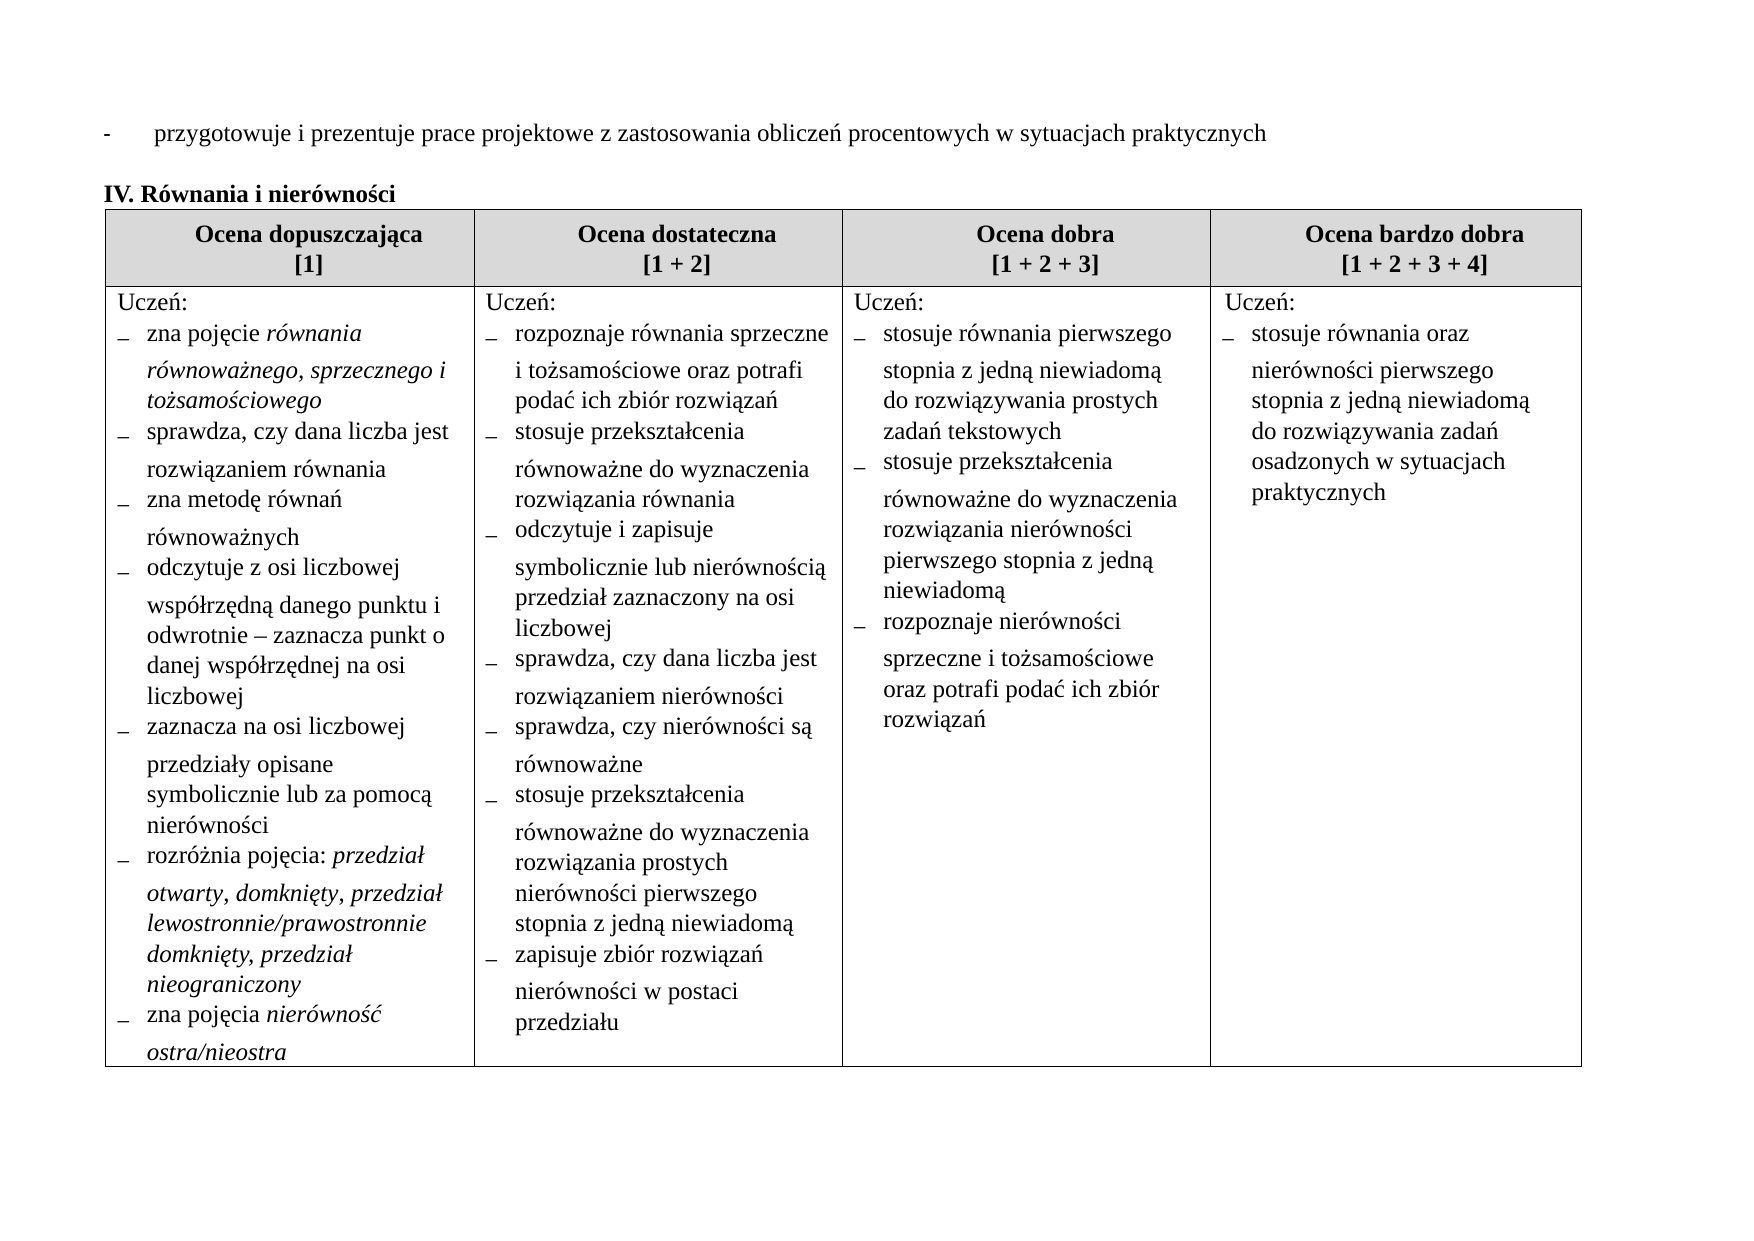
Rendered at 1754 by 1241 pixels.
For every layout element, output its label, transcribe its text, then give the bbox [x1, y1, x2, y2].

table_cell Uczeń: stosuje równania oraz nierówności pierwszego stopnia z jedną niewiadomą do rozwiązywania zadań osadzonych w sytuacjach praktycznych [1211, 287, 1581, 1066]
table_header Ocena dopuszczająca [1] [106, 210, 474, 286]
table_header Ocena bardzo dobra [1 + 2 + 3 + 4] [1211, 210, 1581, 286]
table_cell Uczeń: zna pojęcie równania równoważnego, sprzecznego i tożsamościowego sprawdza, czy dana liczba jest rozwiązaniem równania zna metodę równań równoważnych odczytuje z osi liczbowej współrzędną danego punktu i odwrotnie – zaznacza punkt o danej współrzędnej na osi liczbowej zaznacza na osi liczbowej przedziały opisane symbolicznie lub za pomocą nierówności rozróżnia pojęcia: przedział otwarty, domknięty, przedział lewostronnie/prawostronnie domknięty, przedział nieograniczony zna pojęcia nierówność ostra/nieostra [106, 287, 474, 1066]
table_cell Uczeń: stosuje równania pierwszego stopnia z jedną niewiadomą do rozwiązywania prostych zadań tekstowych stosuje przekształcenia równoważne do wyznaczenia rozwiązania nierówności pierwszego stopnia z jedną niewiadomą rozpoznaje nierówności sprzeczne i tożsamościowe oraz potrafi podać ich zbiór rozwiązań [843, 287, 1210, 1066]
table_header Ocena dostateczna [1 + 2] [475, 210, 842, 286]
list przygotowuje i prezentuje prace projektowe z zastosowania obliczeń procentowych w sytuacjach praktycznych [103, 118, 1636, 147]
table_cell Uczeń: rozpoznaje równania sprzeczne i tożsamościowe oraz potrafi podać ich zbiór rozwiązań stosuje przekształcenia równoważne do wyznaczenia rozwiązania równania odczytuje i zapisuje symbolicznie lub nierównością przedział zaznaczony na osi liczbowej sprawdza, czy dana liczba jest rozwiązaniem nierówności sprawdza, czy nierówności są równoważne stosuje przekształcenia równoważne do wyznaczenia rozwiązania prostych nierówności pierwszego stopnia z jedną niewiadomą zapisuje zbiór rozwiązań nierówności w postaci przedziału [475, 287, 842, 1066]
text IV. Równania i nierówności [103, 179, 1636, 208]
table_header Ocena dobra [1 + 2 + 3] [843, 210, 1210, 286]
